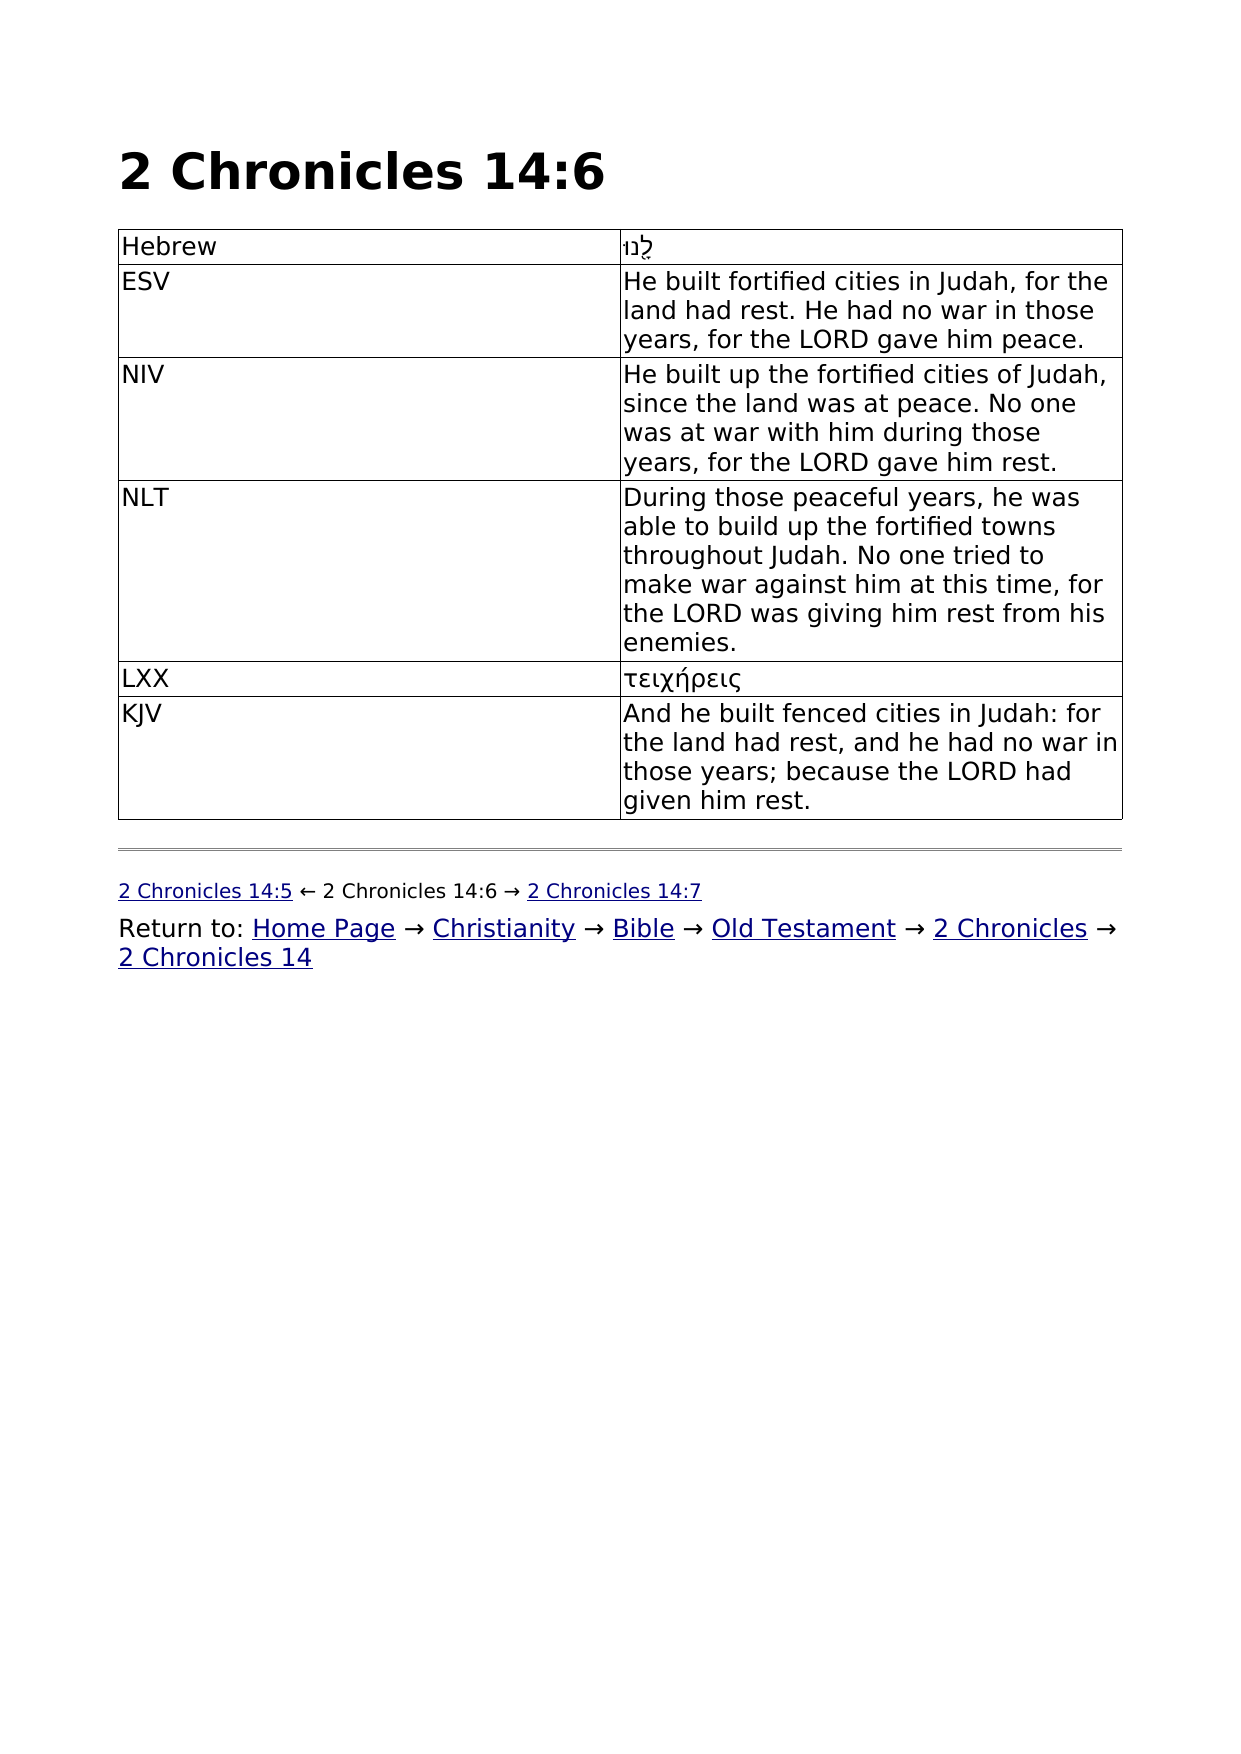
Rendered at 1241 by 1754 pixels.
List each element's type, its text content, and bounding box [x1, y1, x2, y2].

table_cell NIV [119, 358, 620, 480]
table_header Hebrew [119, 230, 620, 264]
text 2 Chronicles 14:5 ← 2 Chronicles 14:6 → 2 Chronicles 14:7 [118, 880, 1122, 914]
table_header לָ֖נוּ [621, 230, 1122, 264]
text Return to: Home Page → Christianity → Bible → Old Testament → 2 Chronicles → 2 Chronicles 14 [118, 914, 1122, 972]
table_cell τειχήρεις [621, 662, 1122, 696]
table_cell And he built fenced cities in Judah: for the land had rest, and he had no war in those years; because the LORD had given him rest. [621, 697, 1122, 818]
table_cell He built up the fortified cities of Judah, since the land was at peace. No one was at war with him during those years, for the LORD gave him rest. [621, 358, 1122, 480]
table_cell He built fortified cities in Judah, for the land had rest. He had no war in those years, for the LORD gave him peace. [621, 265, 1122, 357]
table_cell KJV [119, 697, 620, 818]
table_cell NLT [119, 481, 620, 661]
table_cell LXX [119, 662, 620, 696]
table_cell During those peaceful years, he was able to build up the fortified towns throughout Judah. No one tried to make war against him at this time, for the LORD was giving him rest from his enemies. [621, 481, 1122, 661]
table_cell ESV [119, 265, 620, 357]
subtitle 2 Chronicles 14:6 [118, 143, 1122, 201]
